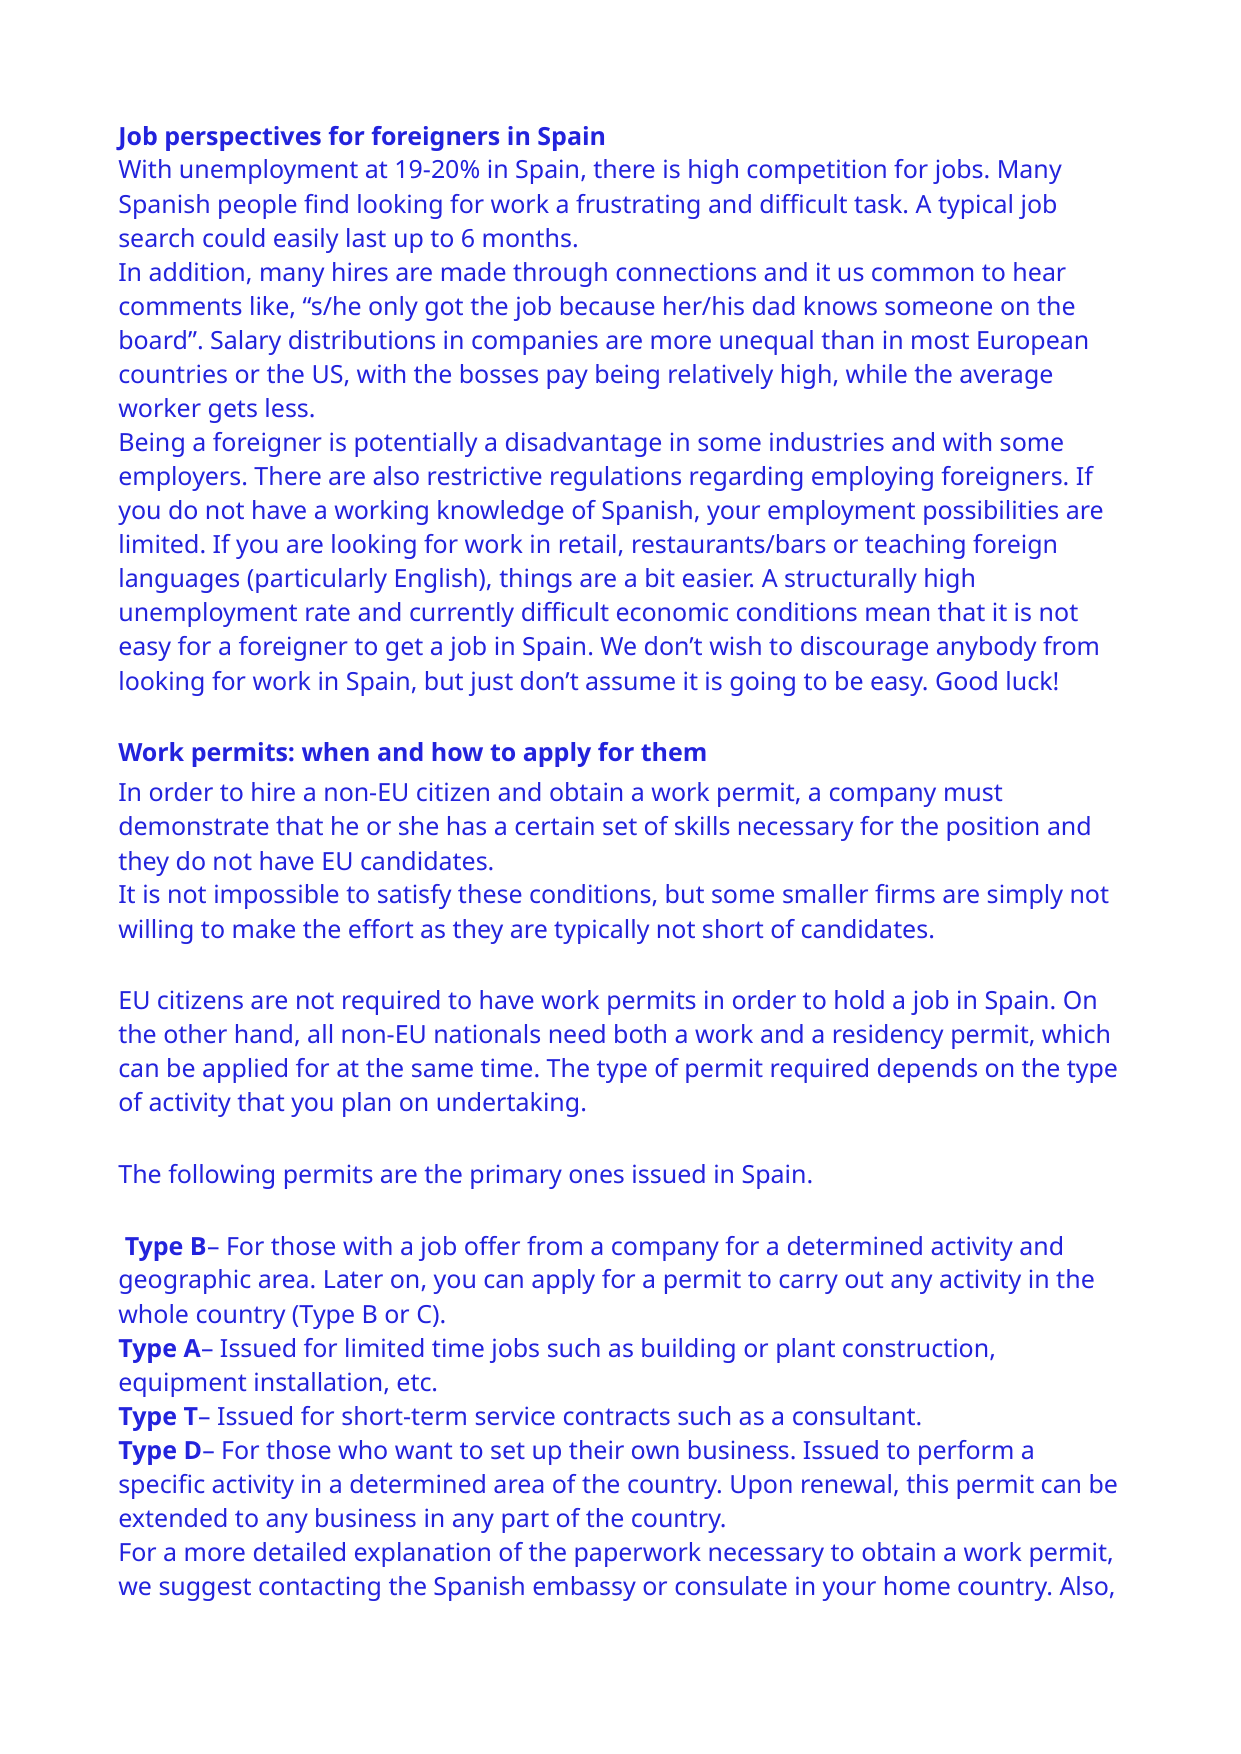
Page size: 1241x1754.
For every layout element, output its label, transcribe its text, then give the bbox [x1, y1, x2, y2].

text Being a foreigner is potentially a disadvantage in some industries and with some employers. There are also restrictive regulations regarding employing foreigners. If you do not have a working knowledge of Spanish, your employment possibilities are limited. If you are looking for work in retail, restaurants/bars or teaching foreign languages (particularly English), things are a bit easier. A structurally high unemployment rate and currently difficult economic conditions mean that it is not easy for a foreigner to get a job in Spain. We don’t wish to discourage anybody from looking for work in Spain, but just don’t assume it is going to be easy. Good luck! [118, 425, 1122, 697]
list Type D– For those who want to set up their own business. Issued to perform a specific activity in a determined area of the country. Upon renewal, this permit can be extended to any business in any part of the country. [118, 1432, 1122, 1535]
list Type B– For those with a job offer from a company for a determined activity and geographic area. Later on, you can apply for a permit to carry out any activity in the whole country (Type B or C). [118, 1228, 1122, 1330]
text For a more detailed explanation of the paperwork necessary to obtain a work permit, we suggest contacting the Spanish embassy or consulate in your home country. Also, [118, 1535, 1122, 1603]
subtitle Job perspectives for foreigners in Spain [118, 118, 1122, 152]
text It is not impossible to satisfy these conditions, but some smaller firms are simply not willing to make the effort as they are typically not short of candidates. [118, 877, 1122, 945]
list Type A– Issued for limited time jobs such as building or plant construction, equipment installation, etc. [118, 1330, 1122, 1398]
text The following permits are the primary ones issued in Spain. [118, 1157, 1122, 1191]
text In addition, many hires are made through connections and it us common to hear comments like, “s/he only got the job because her/his dad knows someone on the board”. Salary distributions in companies are more unequal than in most European countries or the US, with the bosses pay being relatively high, while the average worker gets less. [118, 254, 1122, 425]
text EU citizens are not required to have work permits in order to hold a job in Spain. On the other hand, all non-EU nationals need both a work and a residency permit, which can be applied for at the same time. The type of permit required depends on the type of activity that you plan on undertaking. [118, 983, 1122, 1119]
subtitle Work permits: when and how to apply for them [118, 735, 1122, 769]
text With unemployment at 19-20% in Spain, there is high competition for jobs. Many Spanish people find looking for work a frustrating and difficult task. A typical job search could easily last up to 6 months. [118, 152, 1122, 254]
list Type T– Issued for short-term service contracts such as a consultant. [118, 1398, 1122, 1432]
text In order to hire a non-EU citizen and obtain a work permit, a company must demonstrate that he or she has a certain set of skills necessary for the position and they do not have EU candidates. [118, 775, 1122, 877]
